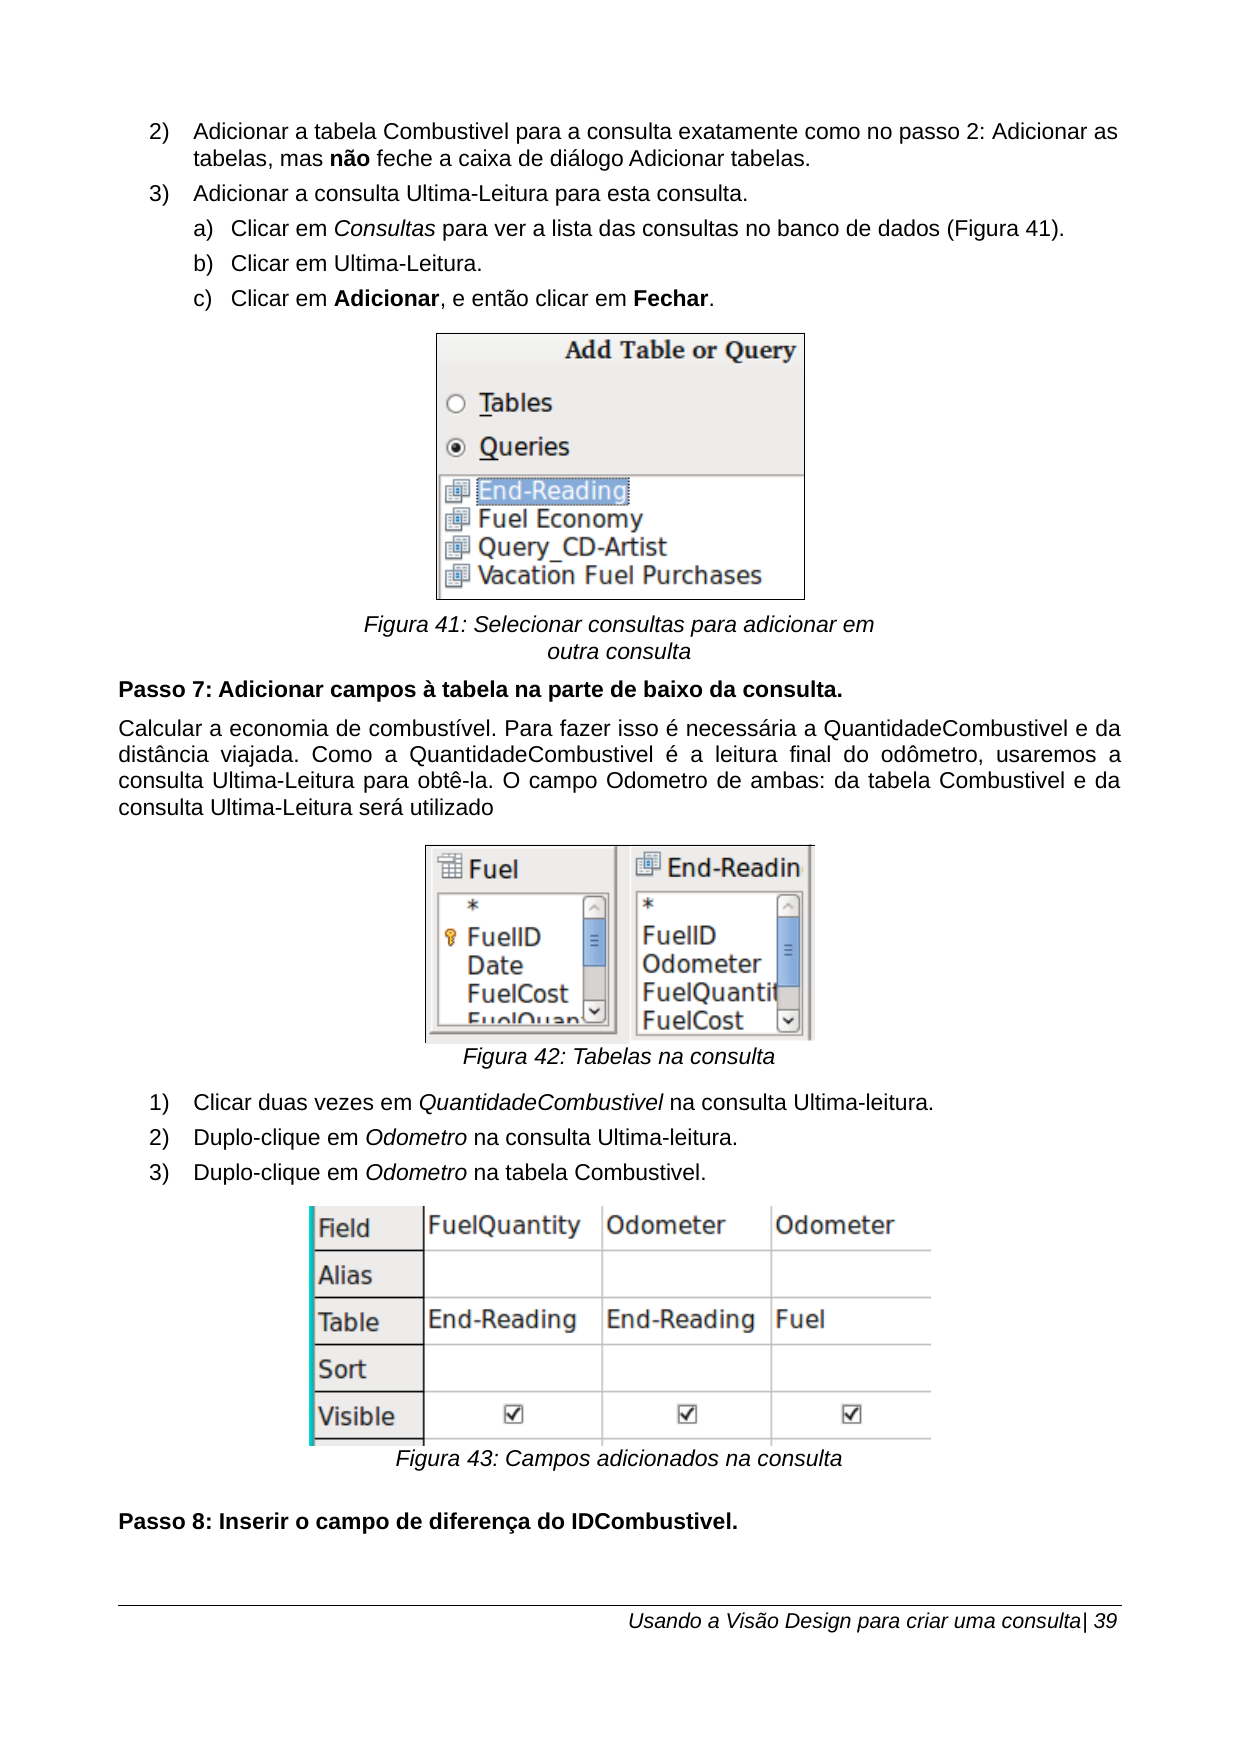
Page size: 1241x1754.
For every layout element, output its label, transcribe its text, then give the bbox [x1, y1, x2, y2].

text Passo 8: Inserir o campo de diferença do IDCombustivel. [118, 1508, 1122, 1534]
picture [437, 334, 804, 599]
picture [309, 1206, 932, 1446]
list Duplo-clique em Odometro na tabela Combustivel. [169, 1159, 1122, 1186]
picture [426, 846, 815, 1044]
text Figura 42: Tabelas na consulta [423, 1043, 817, 1069]
list Clicar em Ultima-Leitura. [193, 250, 1122, 276]
text Figura 43: Campos adicionados na consulta [306, 1445, 934, 1472]
list Clicar em Adicionar, e então clicar em Fechar. [193, 285, 1122, 312]
list Adicionar a consulta Ultima-Leitura para esta consulta. [169, 180, 1122, 206]
list Clicar duas vezes em QuantidadeCombustivel na consulta Ultima-leitura. [169, 1089, 1122, 1115]
list Duplo-clique em Odometro na consulta Ultima-leitura. [169, 1124, 1122, 1150]
text Passo 7: Adicionar campos à tabela na parte de baixo da consulta. [118, 676, 1122, 702]
text Figura 41: Selecionar consultas para adicionar em outra consulta [340, 611, 900, 664]
list Clicar em Consultas para ver a lista das consultas no banco de dados (Figura 41). [193, 215, 1122, 241]
list Adicionar a tabela Combustivel para a consulta exatamente como no passo 2: Adicionar as tabelas, mas não feche a caixa de diálogo Adicionar tabelas. [169, 118, 1122, 171]
text Calcular a economia de combustível. Para fazer isso é necessária a QuantidadeCombustivel e da distância viajada. Como a QuantidadeCombustivel é a leitura final do odômetro, usaremos a consulta Ultima-Leitura para obtê-la. O campo Odometro de ambas: da tabela Combustivel e da consulta Ultima-Leitura será utilizado [118, 715, 1122, 820]
